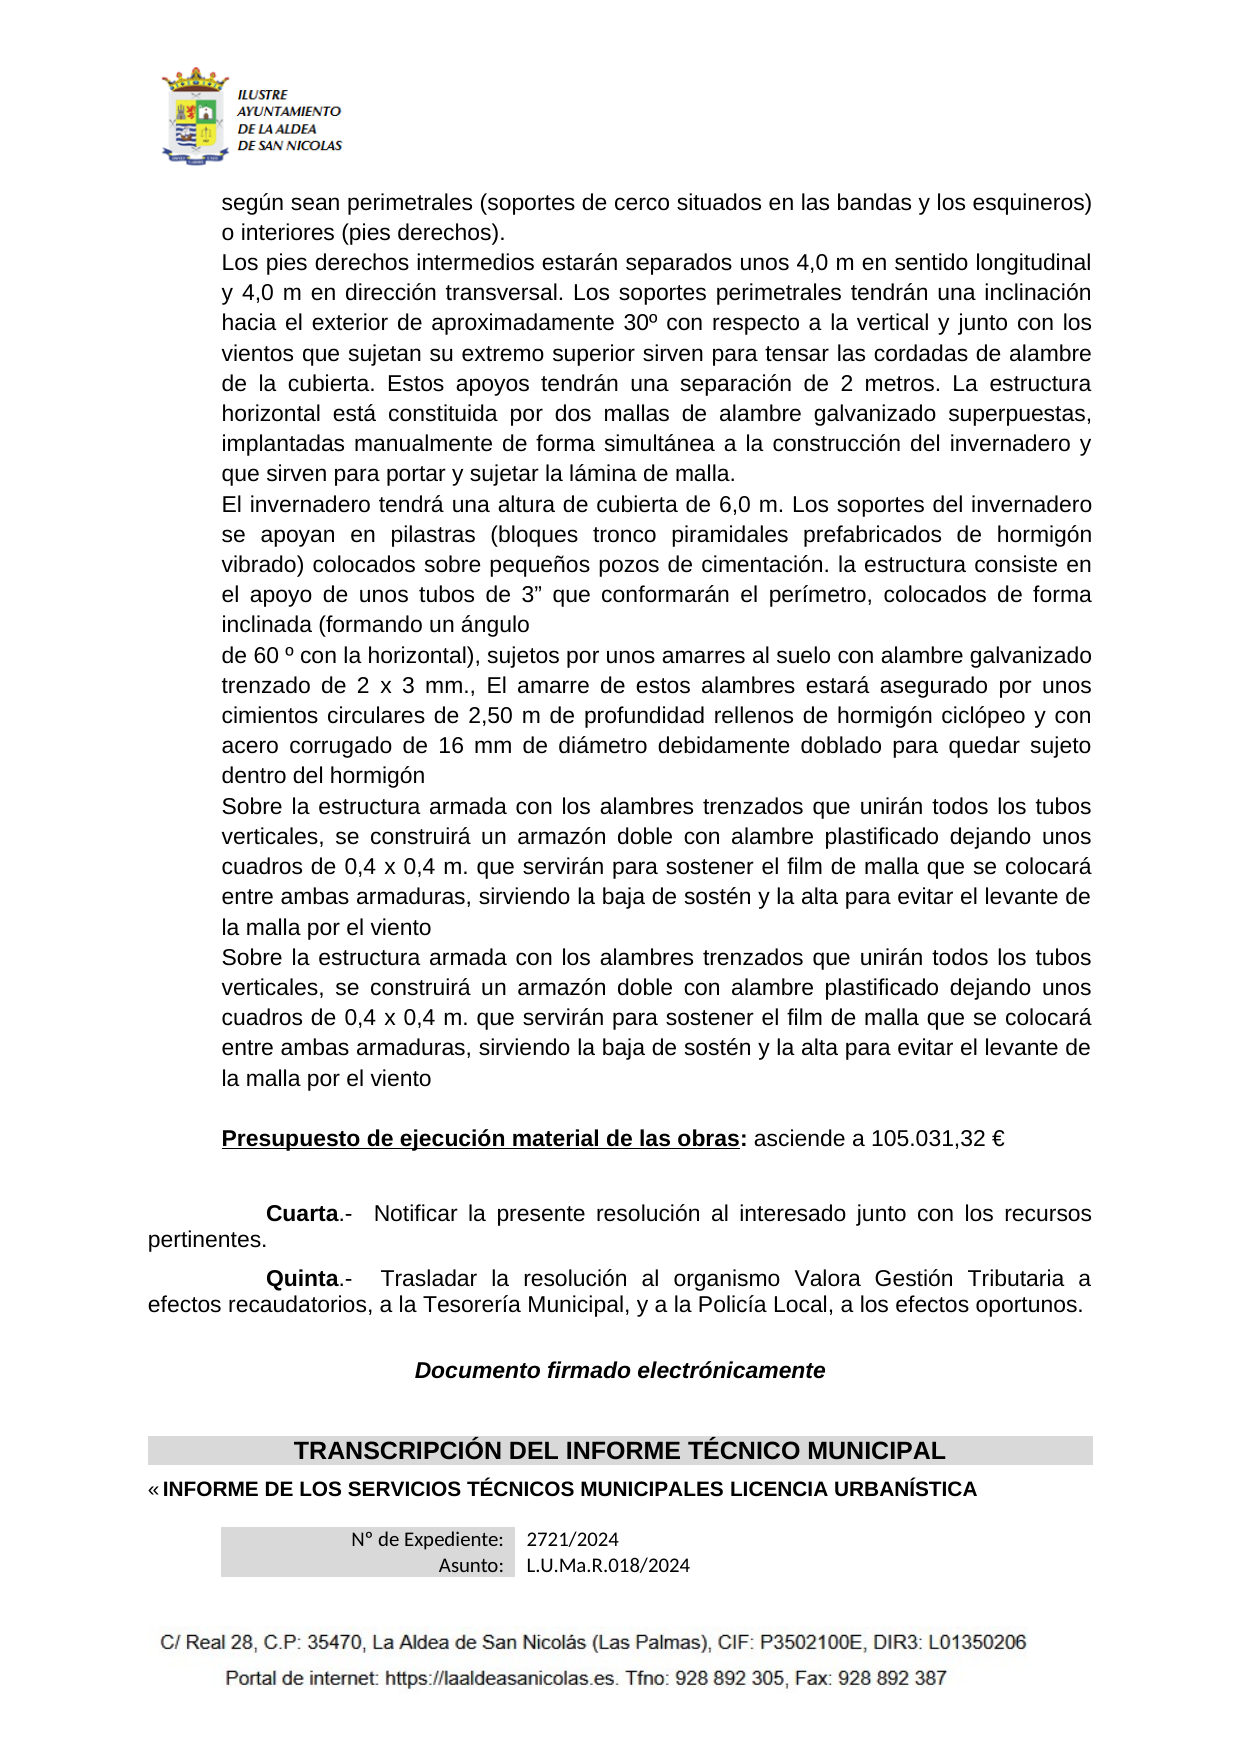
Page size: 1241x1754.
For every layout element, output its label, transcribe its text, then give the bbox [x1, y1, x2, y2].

table_header 2721/2024 [515, 1527, 1085, 1552]
text Cuarta.- Notificar la presente resolución al interesado junto con los recursos pertinentes. [148, 1200, 1093, 1252]
picture [148, 1626, 1034, 1694]
text El invernadero tendrá una altura de cubierta de 6,0 m. Los soportes del invernadero se apoyan en pilastras (bloques tronco piramidales prefabricados de hormigón vibrado) colocados sobre pequeños pozos de cimentación. la estructura consiste en el apoyo de unos tubos de 3” que conformarán el perímetro, colocados de forma inclinada (formando un ángulo [221, 491, 1093, 638]
text TRANSCRIPCIÓN DEL INFORME TÉCNICO MUNICIPAL [148, 1436, 1093, 1465]
text Sobre la estructura armada con los alambres trenzados que unirán todos los tubos verticales, se construirá un armazón doble con alambre plastificado dejando unos cuadros de 0,4 x 0,4 m. que servirán para sostener el film de malla que se colocará entre ambas armaduras, sirviendo la baja de sostén y la alta para evitar el levante de la malla por el viento [221, 793, 1093, 940]
text Los pies derechos intermedios estarán separados unos 4,0 m en sentido longitudinal y 4,0 m en dirección transversal. Los soportes perimetrales tendrán una inclinación hacia el exterior de aproximadamente 30º con respecto a la vertical y junto con los vientos que sujetan su extremo superior sirven para tensar las cordadas de alambre de la cubierta. Estos apoyos tendrán una separación de 2 metros. La estructura horizontal está constituida por dos mallas de alambre galvanizado superpuestas, implantadas manualmente de forma simultánea a la construcción del invernadero y que sirven para portar y sujetar la lámina de malla. [221, 249, 1093, 487]
table_cell L.U.Ma.R.018/2024 [515, 1552, 1085, 1577]
text Quinta.- Trasladar la resolución al organismo Valora Gestión Tributaria a efectos recaudatorios, a la Tesorería Municipal, y a la Policía Local, a los efectos oportunos. [148, 1265, 1093, 1318]
text « INFORME DE LOS SERVICIOS TÉCNICOS MUNICIPALES LICENCIA URBANÍSTICA [148, 1477, 1093, 1501]
text según sean perimetrales (soportes de cerco situados en las bandas y los esquineros) o interiores (pies derechos). [221, 188, 1093, 245]
picture [148, 59, 358, 173]
table_header Nº de Expediente: [221, 1527, 515, 1552]
text Sobre la estructura armada con los alambres trenzados que unirán todos los tubos verticales, se construirá un armazón doble con alambre plastificado dejando unos cuadros de 0,4 x 0,4 m. que servirán para sostener el film de malla que se colocará entre ambas armaduras, sirviendo la baja de sostén y la alta para evitar el levante de la malla por el viento [221, 944, 1093, 1091]
text de 60 º con la horizontal), sujetos por unos amarres al suelo con alambre galvanizado trenzado de 2 x 3 mm., El amarre de estos alambres estará asegurado por unos cimientos circulares de 2,50 m de profundidad rellenos de hormigón ciclópeo y con acero corrugado de 16 mm de diámetro debidamente doblado para quedar sujeto dentro del hormigón [221, 642, 1093, 789]
text Documento firmado electrónicamente [148, 1357, 1093, 1383]
table_cell Asunto: [221, 1552, 515, 1577]
text Presupuesto de ejecución material de las obras: asciende a 105.031,32 € [221, 1125, 1093, 1151]
